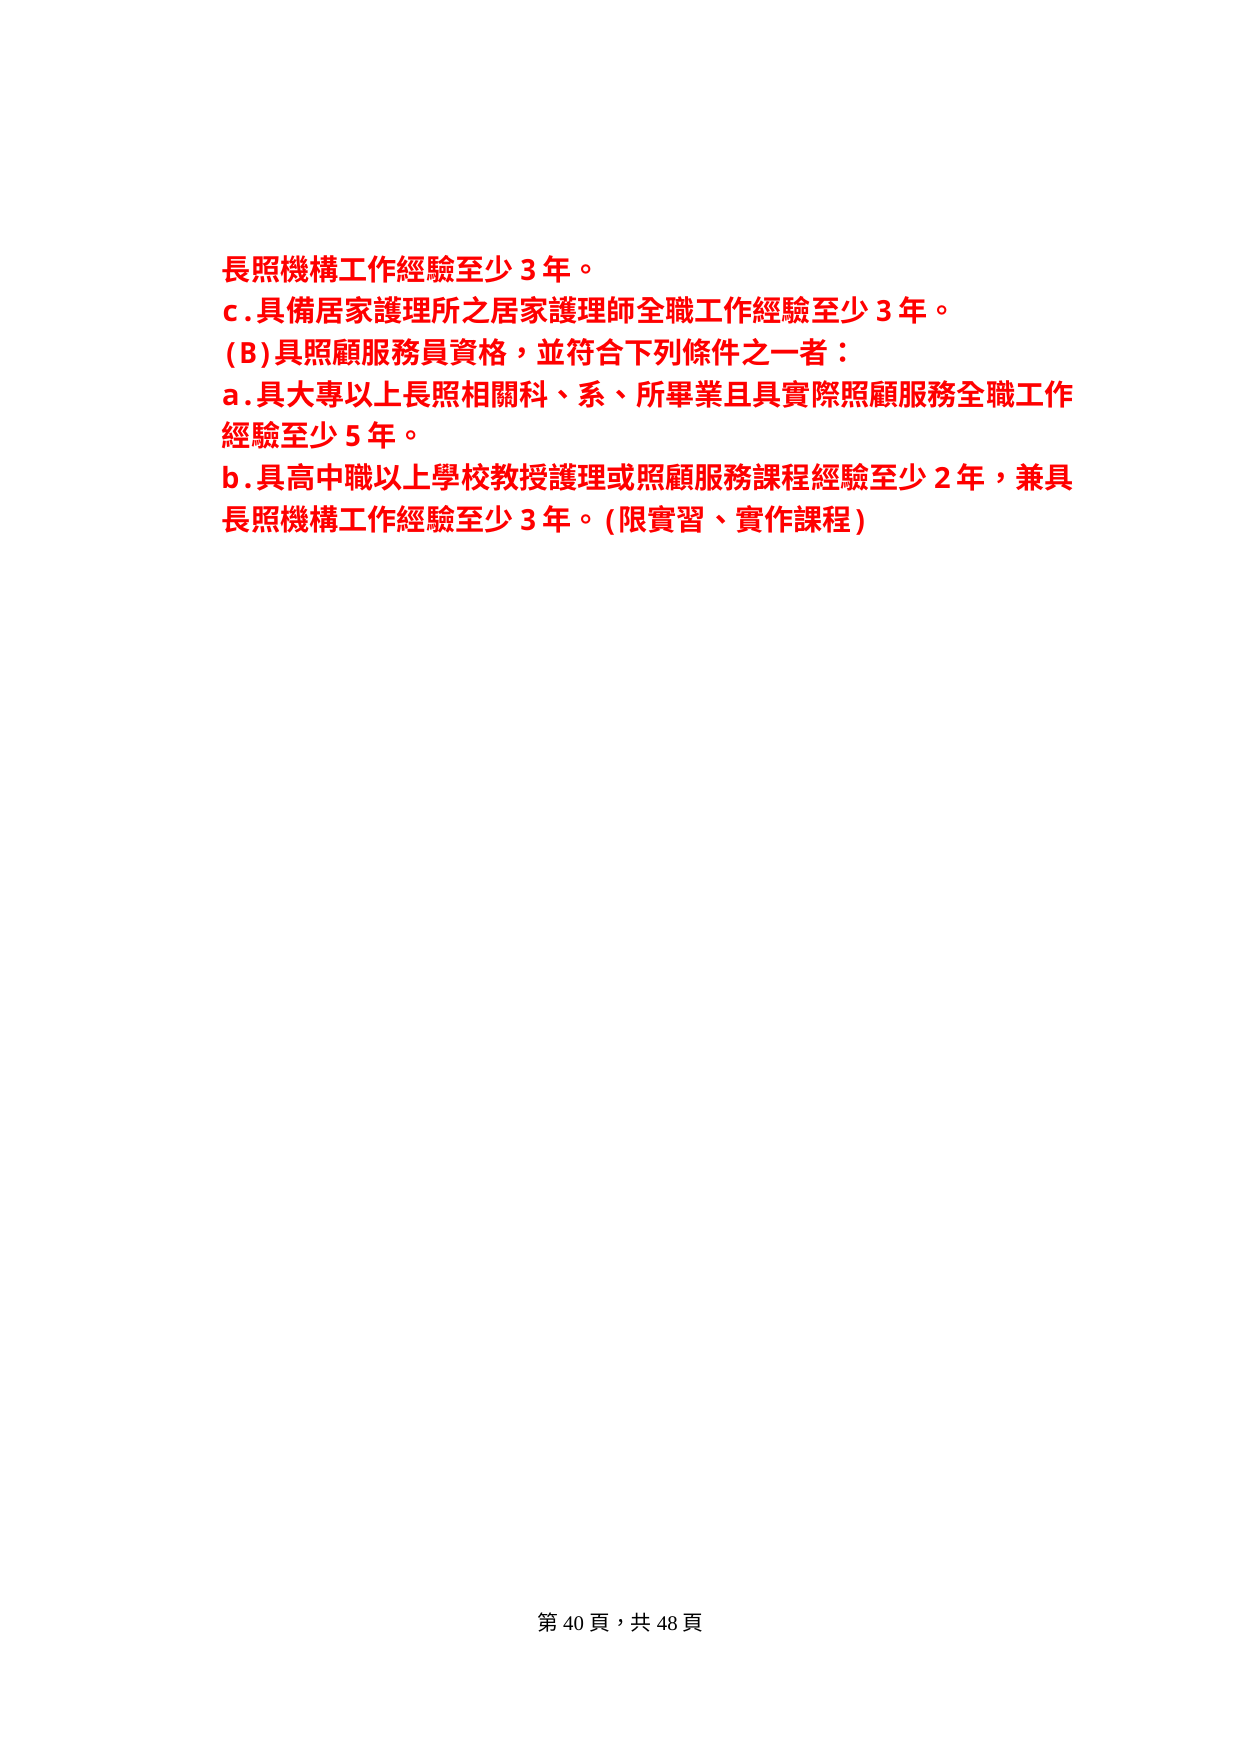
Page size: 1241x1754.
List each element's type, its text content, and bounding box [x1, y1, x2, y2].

text (B)具照顧服務員資格，並符合下列條件之一者： [222, 330, 1092, 372]
text 長照機構工作經驗至少3年。 [222, 247, 1092, 288]
text a.具大專以上長照相關科、系、所畢業且具實際照顧服務全職工作經驗至少5年。 [222, 372, 1092, 455]
text c.具備居家護理所之居家護理師全職工作經驗至少3年。 [222, 288, 1092, 330]
text b.具高中職以上學校教授護理或照顧服務課程經驗至少2年，兼具長照機構工作經驗至少3年。(限實習、實作課程) [222, 455, 1092, 538]
